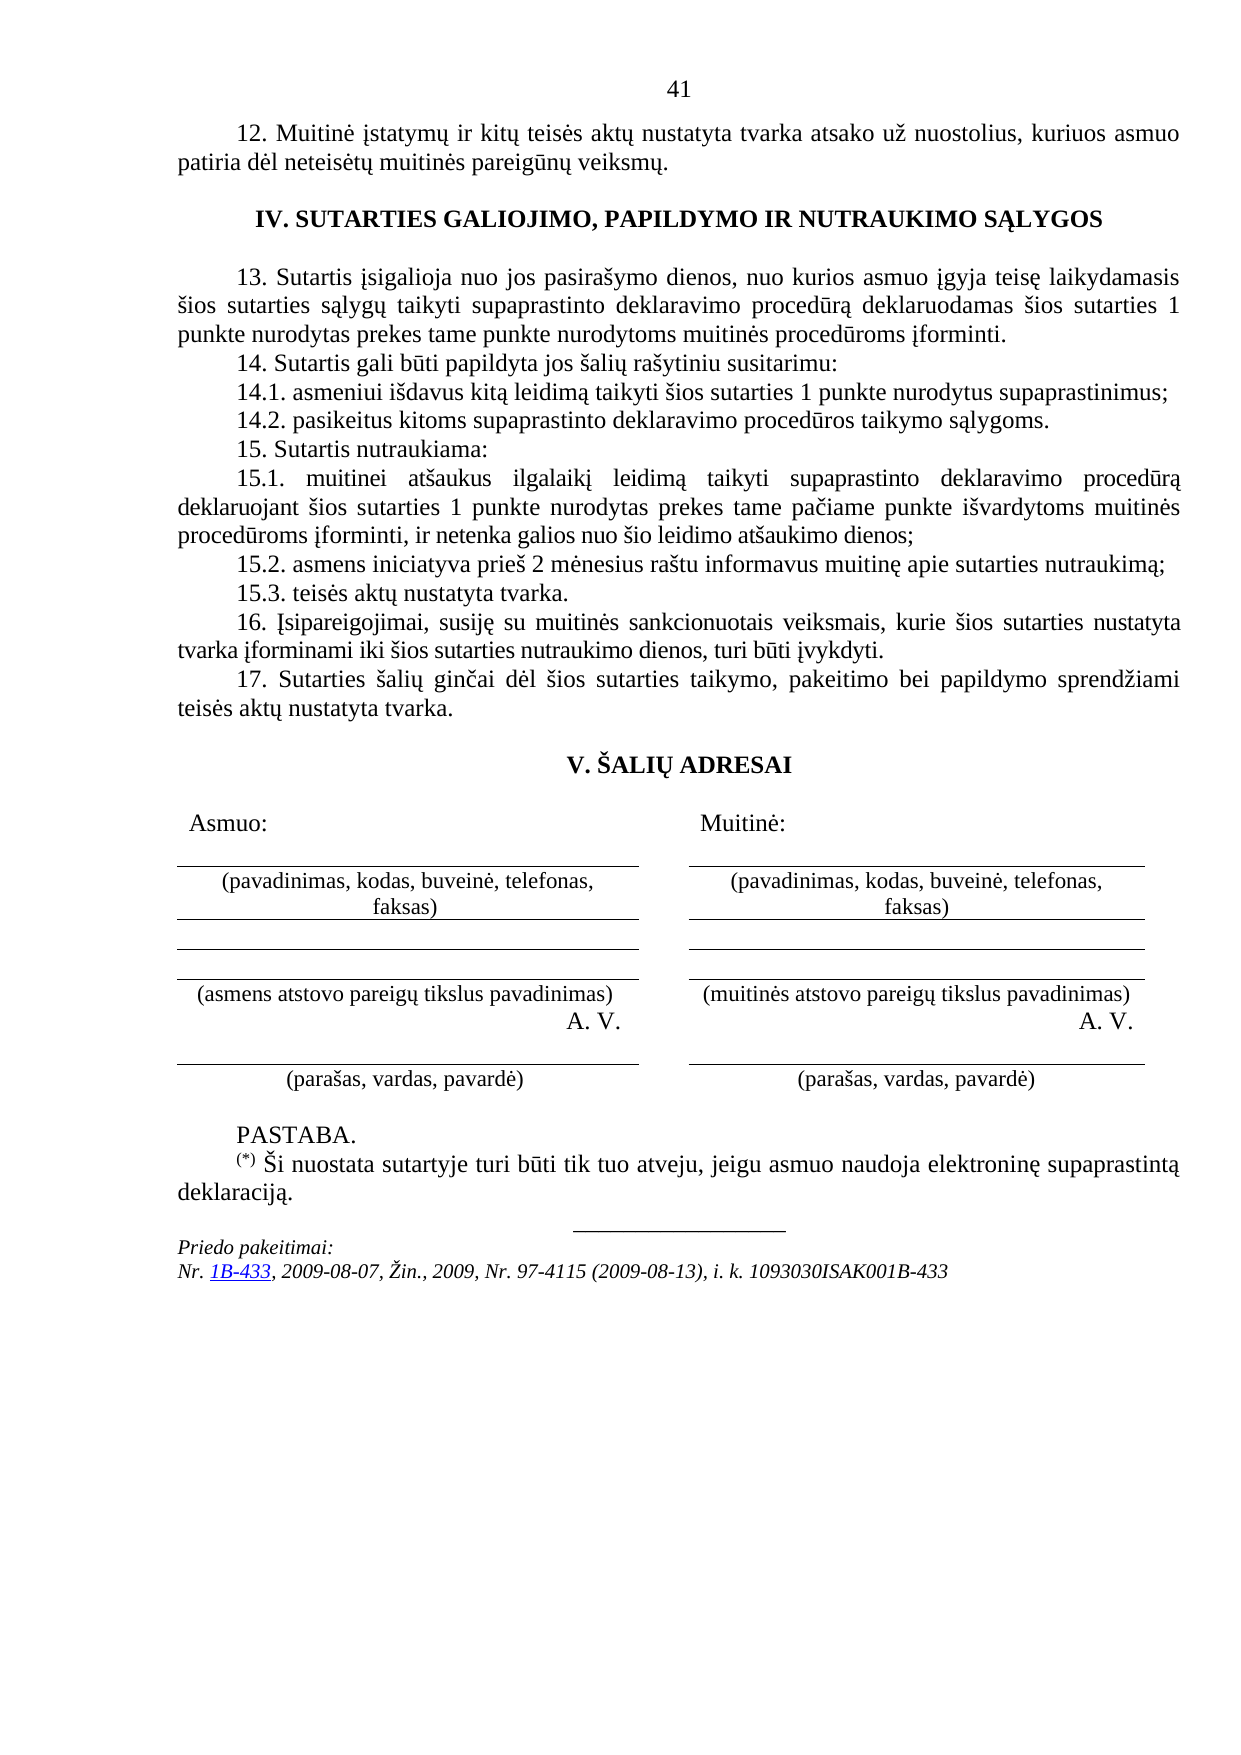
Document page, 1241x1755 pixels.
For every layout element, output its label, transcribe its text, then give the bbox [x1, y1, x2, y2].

table_cell [177, 837, 638, 866]
table_cell [639, 1064, 688, 1091]
text 15.2. asmens iniciatyva prieš 2 mėnesius raštu informavus muitinę apie sutarties nutraukimą; [177, 549, 1181, 578]
text (*) ši nuostata sutartyje turi būti tik tuo atveju, jeigu asmuo naudoja elektroninę supaprastintą deklaraciją. [177, 1149, 1181, 1206]
text IV. SUTARTIES GALIOJIMO, PAPILDYMO IR NUTRAUKIMO SĄLYGOS [177, 204, 1181, 233]
text Nr. 1B-433, 2009-08-07, Žin., 2009, Nr. 97-4115 (2009-08-13), i. k. 1093030ISAK001B-433 [177, 1259, 1181, 1283]
text Priedo pakeitimai: [177, 1235, 1181, 1259]
text V. ŠALIŲ ADRESAI [177, 751, 1181, 779]
table_cell (asmens atstovo pareigų tikslus pavadinimas) [177, 980, 638, 1006]
table_cell [177, 920, 638, 949]
table_cell (pavadinimas, kodas, buveinė, telefonas, faksas) [177, 867, 638, 919]
table_cell [689, 920, 1144, 949]
table_header Asmuo: [177, 808, 638, 837]
table_cell [639, 866, 688, 919]
table_cell (parašas, vardas, pavardė) [177, 1065, 638, 1091]
text 13. Sutartis įsigalioja nuo jos pasirašymo dienos, nuo kurios asmuo įgyja teisę laikydamasis šios sutarties sąlygų taikyti supaprastinto deklaravimo procedūrą deklaruodamas šios sutarties 1 punkte nurodytas prekes tame punkte nurodytoms muitinės procedūroms įforminti. [177, 262, 1181, 348]
table_cell [639, 1006, 688, 1035]
table_header Muitinė: [689, 808, 1144, 837]
text 15. Sutartis nutraukiama: [177, 434, 1181, 463]
text 15.3. teisės aktų nustatyta tvarka. [177, 578, 1181, 607]
text 14.1. asmeniui išdavus kitą leidimą taikyti šios sutarties 1 punkte nurodytus supaprastinimus; [177, 377, 1181, 406]
table_cell [639, 837, 688, 866]
text _________________ [177, 1206, 1181, 1235]
table_cell [639, 979, 688, 1006]
text 17. Sutarties šalių ginčai dėl šios sutarties taikymo, pakeitimo bei papildymo sprendžiami teisės aktų nustatyta tvarka. [177, 664, 1181, 722]
table_cell (muitinės atstovo pareigų tikslus pavadinimas) [689, 980, 1144, 1006]
text 14. Sutartis gali būti papildyta jos šalių rašytiniu susitarimu: [177, 348, 1181, 377]
text 12. Muitinė įstatymų ir kitų teisės aktų nustatyta tvarka atsako už nuostolius, kuriuos asmuo patiria dėl neteisėtų muitinės pareigūnų veiksmų. [177, 118, 1181, 176]
table_cell [639, 1035, 688, 1064]
text 15.1. muitinei atšaukus ilgalaikį leidimą taikyti supaprastinto deklaravimo procedūrą deklaruojant šios sutarties 1 punkte nurodytas prekes tame pačiame punkte išvardytoms muitinės procedūroms įforminti, ir netenka galios nuo šio leidimo atšaukimo dienos; [177, 463, 1181, 549]
text PASTABA. [177, 1120, 1181, 1149]
table_cell [689, 837, 1144, 866]
table_cell [639, 949, 688, 979]
table_cell [177, 1035, 638, 1064]
table_cell A. V. [689, 1006, 1144, 1035]
table_cell (parašas, vardas, pavardė) [689, 1065, 1144, 1091]
table_cell A. V. [177, 1006, 638, 1035]
table_cell [639, 919, 688, 949]
table_cell (pavadinimas, kodas, buveinė, telefonas, faksas) [689, 867, 1144, 919]
table_header [639, 808, 688, 837]
table_cell [177, 950, 638, 979]
table_cell [689, 950, 1144, 979]
table_cell [689, 1035, 1144, 1064]
text 16. Įsipareigojimai, susiję su muitinės sankcionuotais veiksmais, kurie šios sutarties nustatyta tvarka įforminami iki šios sutarties nutraukimo dienos, turi būti įvykdyti. [177, 607, 1181, 664]
text 14.2. pasikeitus kitoms supaprastinto deklaravimo procedūros taikymo sąlygoms. [177, 406, 1181, 434]
